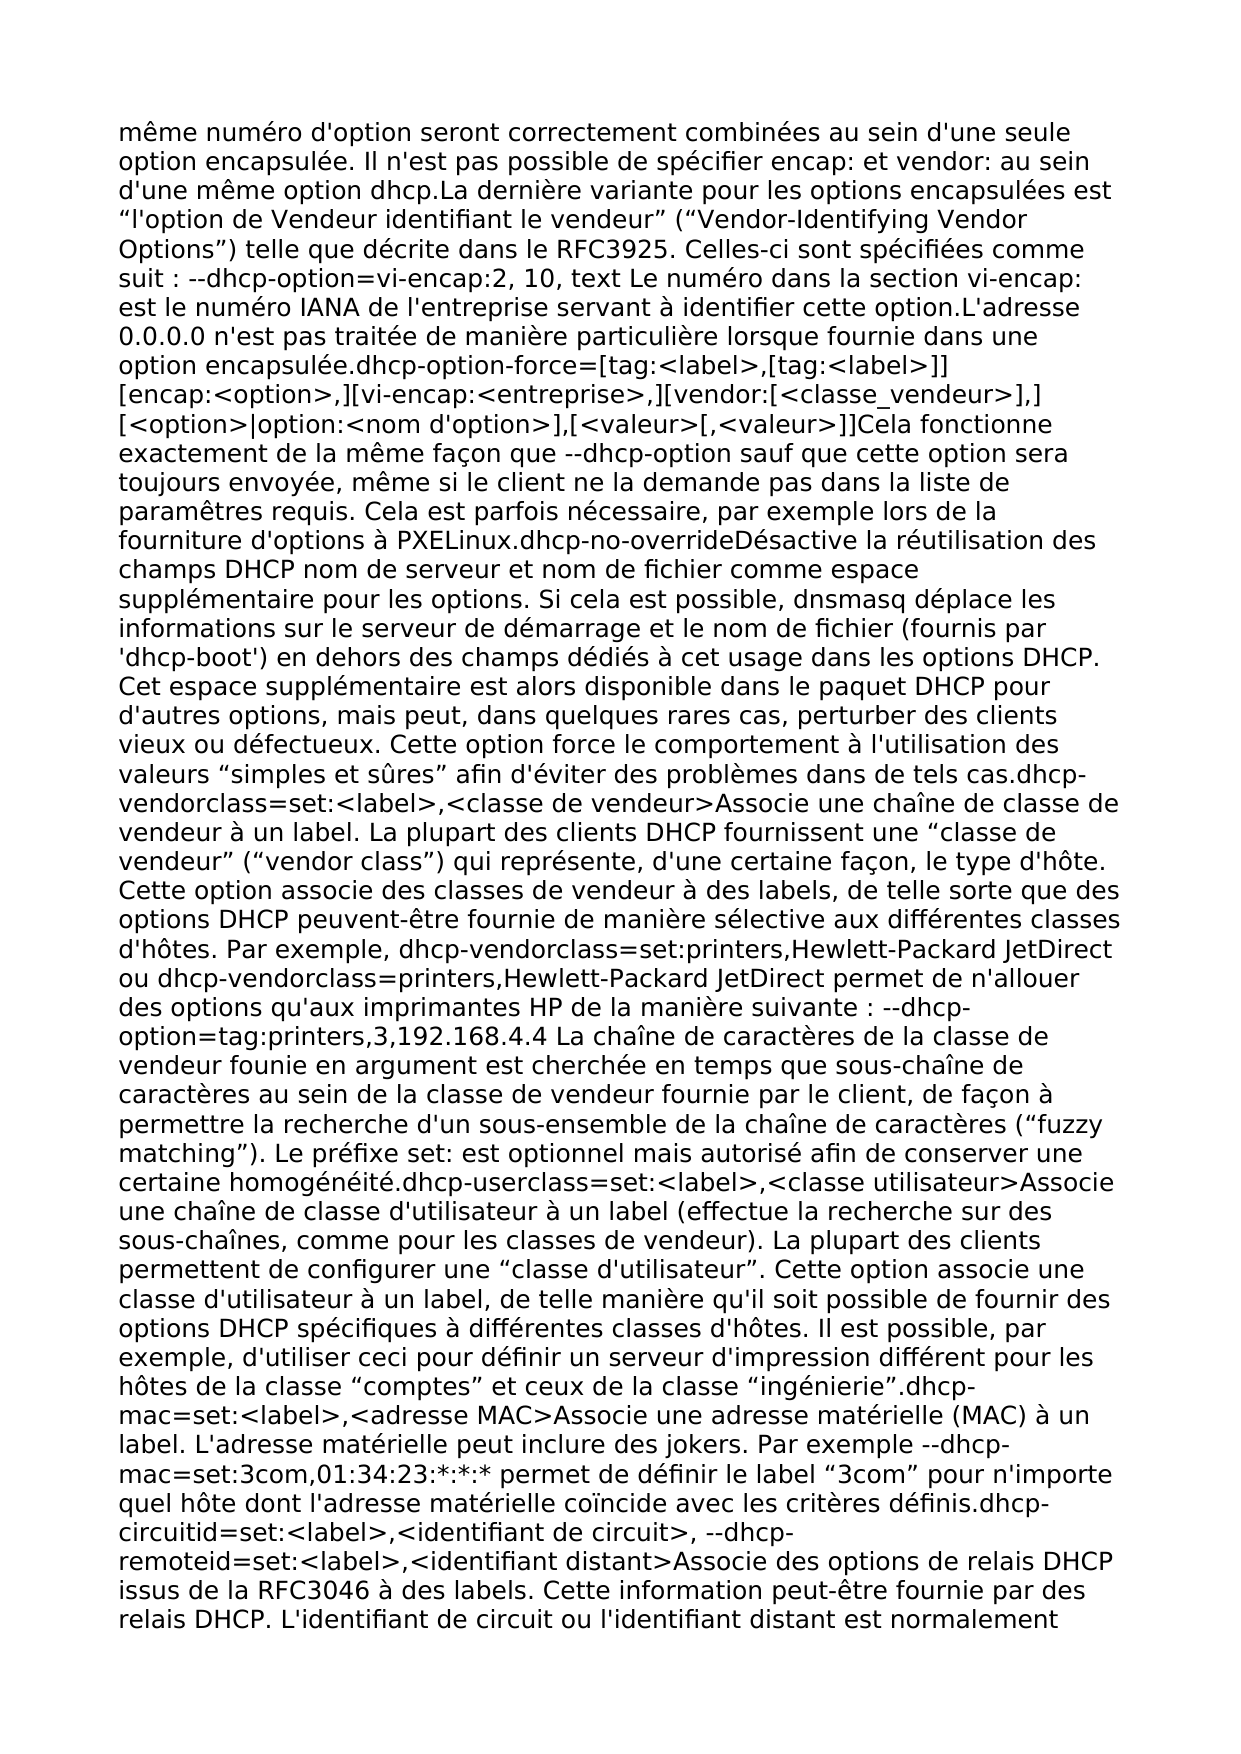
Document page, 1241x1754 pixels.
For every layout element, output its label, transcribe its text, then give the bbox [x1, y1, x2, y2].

text même numéro d'option seront correctement combinées au sein d'une seule option encapsulée. Il n'est pas possible de spécifier encap: et vendor: au sein d'une même option dhcp.La dernière variante pour les options encapsulées est “l'option de Vendeur identifiant le vendeur” (“Vendor-Identifying Vendor Options”) telle que décrite dans le RFC3925. Celles-ci sont spécifiées comme suit : --dhcp-option=vi-encap:2, 10, text Le numéro dans la section vi-encap: est le numéro IANA de l'entreprise servant à identifier cette option.L'adresse 0.0.0.0 n'est pas traitée de manière particulière lorsque fournie dans une option encapsulée.dhcp-option-force=[tag:<label>,[tag:<label>]][encap:<option>,][vi-encap:<entreprise>,][vendor:[<classe_vendeur>],][<option>|option:<nom d'option>],[<valeur>[,<valeur>]]Cela fonctionne exactement de la même façon que --dhcp-option sauf que cette option sera toujours envoyée, même si le client ne la demande pas dans la liste de paramêtres requis. Cela est parfois nécessaire, par exemple lors de la fourniture d'options à PXELinux.dhcp-no-overrideDésactive la réutilisation des champs DHCP nom de serveur et nom de fichier comme espace supplémentaire pour les options. Si cela est possible, dnsmasq déplace les informations sur le serveur de démarrage et le nom de fichier (fournis par 'dhcp-boot') en dehors des champs dédiés à cet usage dans les options DHCP. Cet espace supplémentaire est alors disponible dans le paquet DHCP pour d'autres options, mais peut, dans quelques rares cas, perturber des clients vieux ou défectueux. Cette option force le comportement à l'utilisation des valeurs “simples et sûres” afin d'éviter des problèmes dans de tels cas.dhcp-vendorclass=set:<label>,<classe de vendeur>Associe une chaîne de classe de vendeur à un label. La plupart des clients DHCP fournissent une “classe de vendeur” (“vendor class”) qui représente, d'une certaine façon, le type d'hôte. Cette option associe des classes de vendeur à des labels, de telle sorte que des options DHCP peuvent-être fournie de manière sélective aux différentes classes d'hôtes. Par exemple, dhcp-vendorclass=set:printers,Hewlett-Packard JetDirect ou dhcp-vendorclass=printers,Hewlett-Packard JetDirect permet de n'allouer des options qu'aux imprimantes HP de la manière suivante : --dhcp-option=tag:printers,3,192.168.4.4 La chaîne de caractères de la classe de vendeur founie en argument est cherchée en temps que sous-chaîne de caractères au sein de la classe de vendeur fournie par le client, de façon à permettre la recherche d'un sous-ensemble de la chaîne de caractères (“fuzzy matching”). Le préfixe set: est optionnel mais autorisé afin de conserver une certaine homogénéité.dhcp-userclass=set:<label>,<classe utilisateur>Associe une chaîne de classe d'utilisateur à un label (effectue la recherche sur des sous-chaînes, comme pour les classes de vendeur). La plupart des clients permettent de configurer une “classe d'utilisateur”. Cette option associe une classe d'utilisateur à un label, de telle manière qu'il soit possible de fournir des options DHCP spécifiques à différentes classes d'hôtes. Il est possible, par exemple, d'utiliser ceci pour définir un serveur d'impression différent pour les hôtes de la classe “comptes” et ceux de la classe “ingénierie”.dhcp-mac=set:<label>,<adresse MAC>Associe une adresse matérielle (MAC) à un label. L'adresse matérielle peut inclure des jokers. Par exemple --dhcp-mac=set:3com,01:34:23:*:*:* permet de définir le label “3com” pour n'importe quel hôte dont l'adresse matérielle coïncide avec les critères définis.dhcp-circuitid=set:<label>,<identifiant de circuit>, --dhcp-remoteid=set:<label>,<identifiant distant>Associe des options de relais DHCP issus de la RFC3046 à des labels. Cette information peut-être fournie par des relais DHCP. L'identifiant de circuit ou l'identifiant distant est normalement [118, 118, 1122, 1635]
